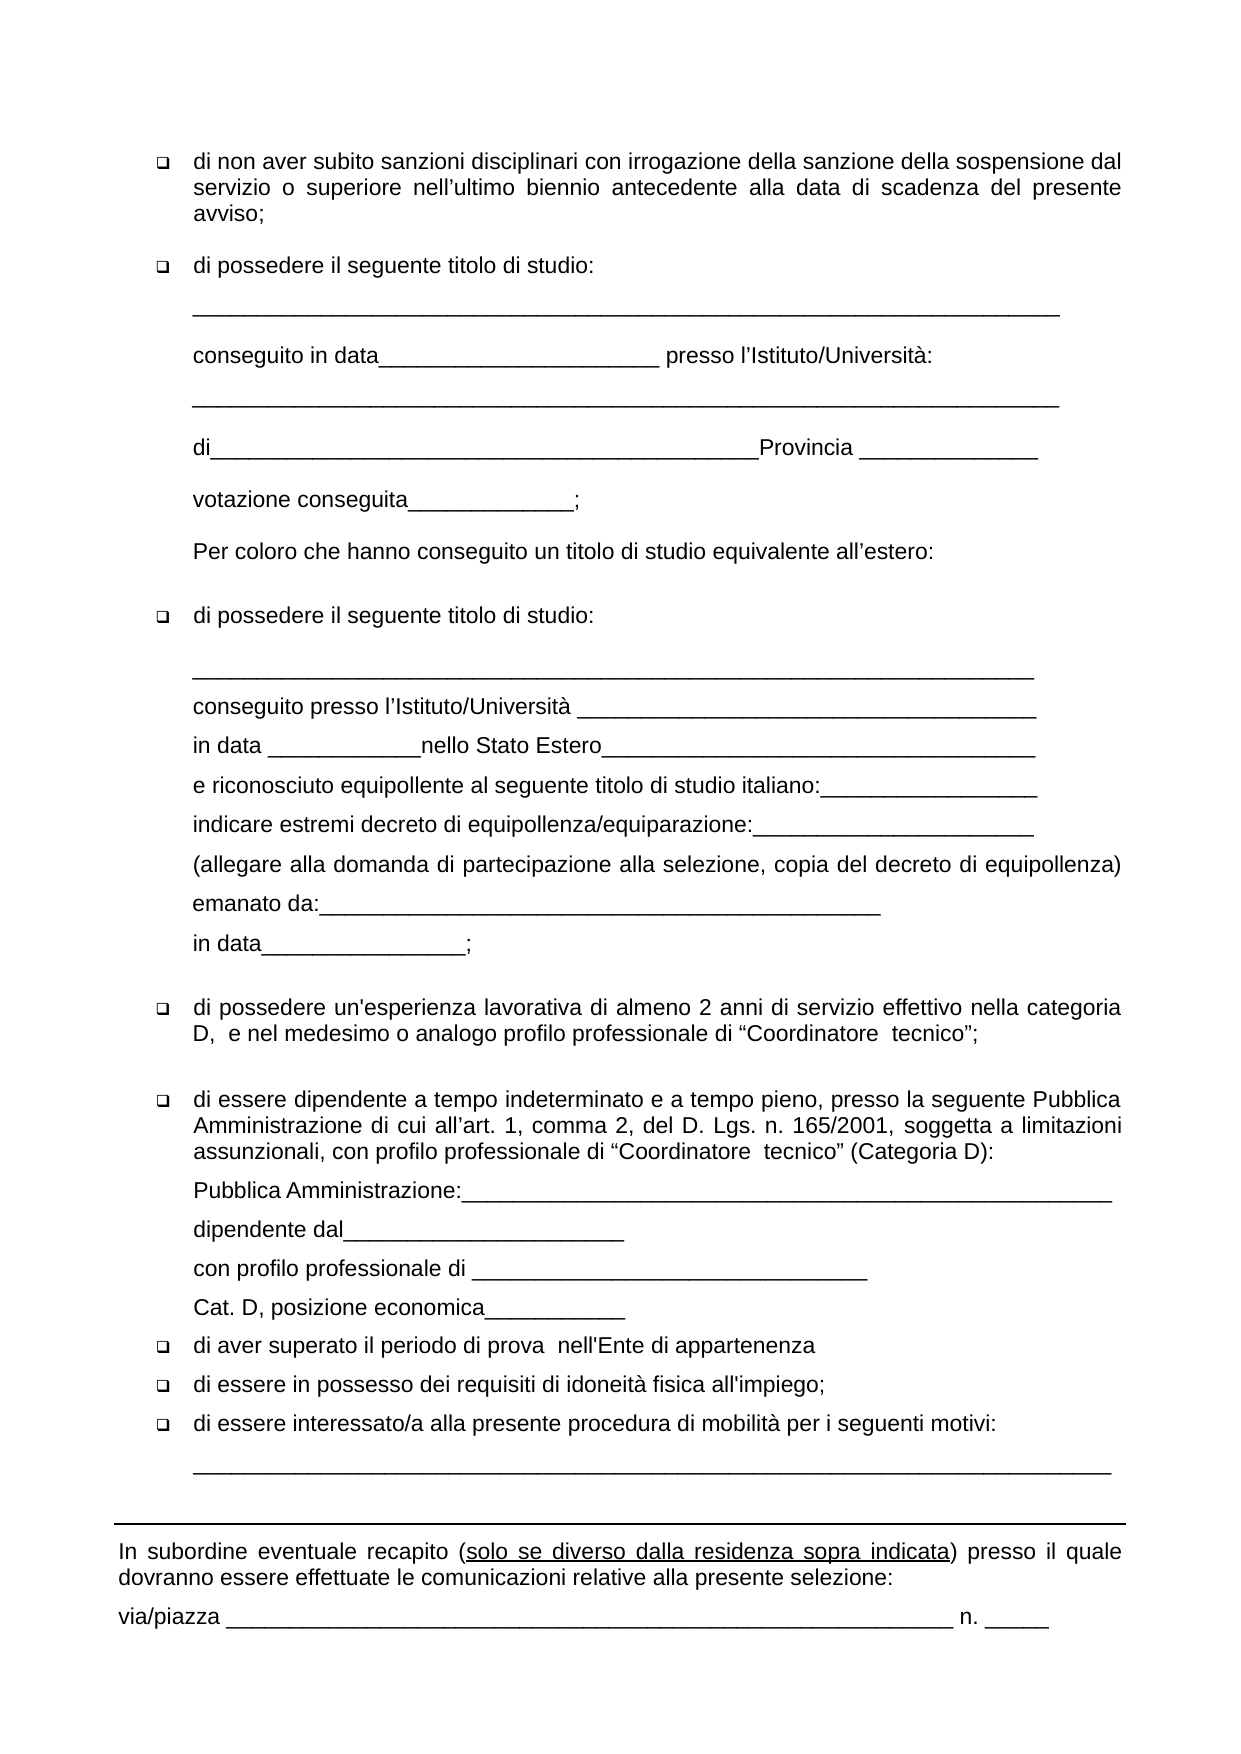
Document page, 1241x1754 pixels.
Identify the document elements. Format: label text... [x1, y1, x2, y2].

list di aver superato il periodo di prova nell'Ente di appartenenza [156, 1332, 1122, 1359]
list di essere in possesso dei requisiti di idoneità fisica all'impiego; [156, 1371, 1122, 1398]
text di___________________________________________Provincia ______________ [192, 434, 1122, 460]
text indicare estremi decreto di equipollenza/equiparazione:______________________ [192, 811, 1122, 837]
text conseguito in data______________________ presso l’Istituto/Università: ____________________________________________________________________ [192, 342, 1122, 408]
text votazione conseguita_____________; [192, 486, 1122, 512]
text In subordine eventuale recapito (solo se diverso dalla residenza sopra indicata) presso il quale dovranno essere effettuate le comunicazioni relative alla presente selezione: [118, 1538, 1122, 1590]
text Pubblica Amministrazione:___________________________________________________ [193, 1177, 1122, 1203]
list di possedere un'esperienza lavorativa di almeno 2 anni di servizio effettivo nella categoria D, e nel medesimo o analogo profilo professionale di “Coordinatore tecnico”; [155, 994, 1122, 1047]
list di essere interessato/a alla presente procedura di mobilità per i seguenti motivi: [156, 1410, 1122, 1437]
text in data ____________nello Stato Estero__________________________________ [192, 732, 1122, 758]
list di essere dipendente a tempo indeterminato e a tempo pieno, presso la seguente Pubblica Amministrazione di cui all’art. 1, comma 2, del D. Lgs. n. 165/2001, soggetta a limitazioni assunzionali, con profilo professionale di “Coordinatore tecnico” (Categoria D): [156, 1086, 1122, 1164]
text con profilo professionale di _______________________________ [193, 1255, 1122, 1281]
list di non aver subito sanzioni disciplinari con irrogazione della sanzione della sospensione dal servizio o superiore nell’ultimo biennio antecedente alla data di scadenza del presente avviso; [156, 148, 1122, 227]
text dipendente dal______________________ [193, 1216, 1122, 1242]
text ____________________________________________________________________ [192, 291, 1122, 317]
text conseguito presso l’Istituto/Università ____________________________________ [192, 693, 1122, 719]
text ________________________________________________________________________ [193, 1449, 1122, 1475]
text Cat. D, posizione economica___________ [193, 1294, 1122, 1320]
text e riconosciuto equipollente al seguente titolo di studio italiano:_________________ [192, 772, 1122, 798]
text Per coloro che hanno conseguito un titolo di studio equivalente all’estero: [192, 538, 1122, 564]
text in data________________; [192, 929, 1122, 956]
text (allegare alla domanda di partecipazione alla selezione, copia del decreto di equipollenza) emanato da:____________________________________________ [192, 851, 1122, 916]
text __________________________________________________________________ [192, 654, 1122, 680]
list di possedere il seguente titolo di studio: [155, 252, 1122, 278]
text via/piazza _________________________________________________________ n. _____ [118, 1603, 1122, 1629]
list di possedere il seguente titolo di studio: [155, 602, 1122, 629]
